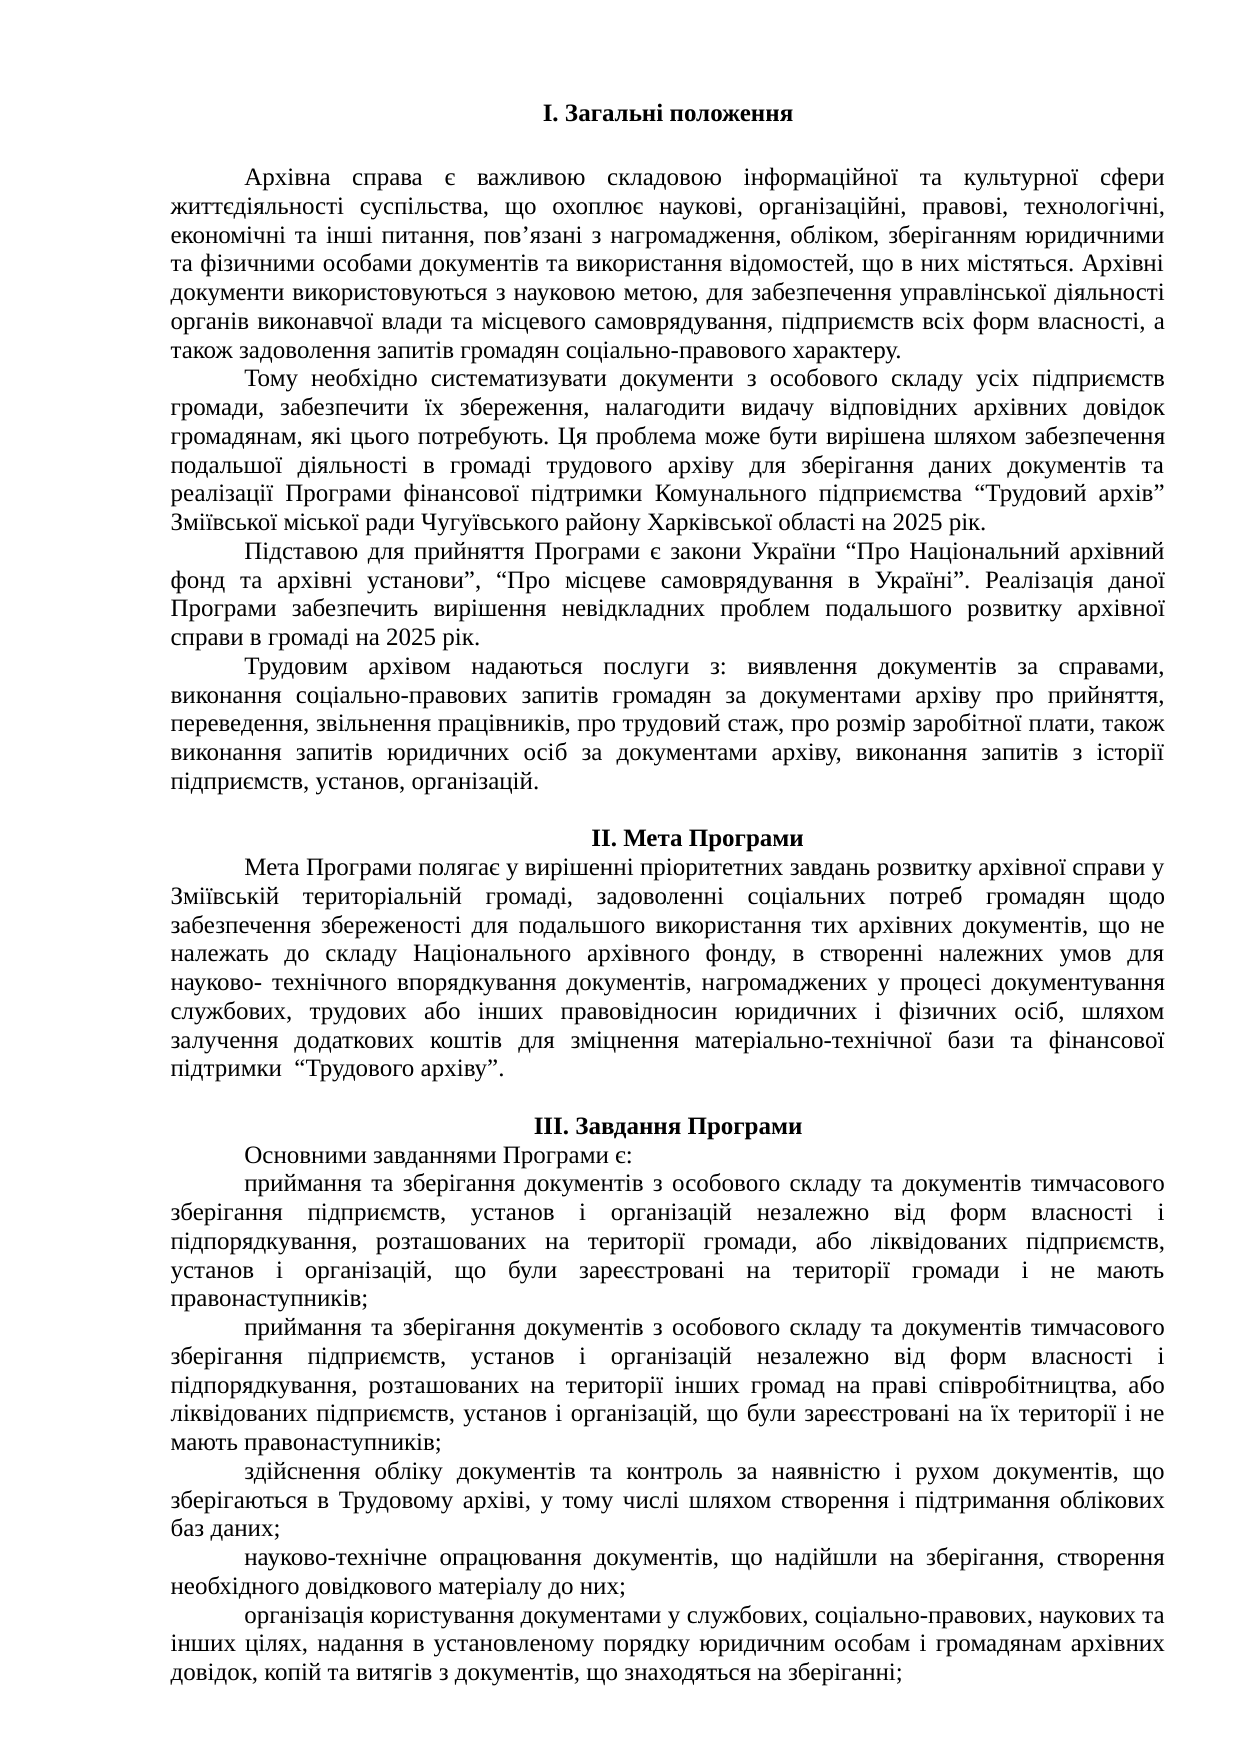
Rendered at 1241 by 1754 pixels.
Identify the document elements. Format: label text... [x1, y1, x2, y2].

text Підставою для прийняття Програми є закони України “Про Національний архівний фонд та архівні установи”, “Про місцеве самоврядування в Україні”. Реалізація даної Програми забезпечить вирішення невідкладних проблем подальшого розвитку архівної справи в громаді на 2025 рік. [170, 536, 1166, 651]
text науково-технічне опрацювання документів, що надійшли на зберігання, створення необхідного довідкового матеріалу до них; [170, 1542, 1166, 1600]
text Тому необхідно систематизувати документи з особового складу усіх підприємств громади, забезпечити їх збереження, налагодити видачу відповідних архівних довідок громадянам, які цього потребують. Ця проблема може бути вирішена шляхом забезпечення подальшої діяльності в громаді трудового архіву для зберігання даних документів та реалізації Програми фінансової підтримки Комунального підприємства “Трудовий архів” Зміївської міської ради Чугуївського району Харківської області на 2025 рік. [170, 363, 1166, 536]
subtitle ІІІ. Завдання Програми [170, 1111, 1166, 1140]
text ІІ. Мета Програми [170, 823, 1166, 852]
subtitle І. Загальні положення [170, 98, 1166, 127]
text приймання та зберігання документів з особового складу та документів тимчасового зберігання підприємств, установ і організацій незалежно від форм власності і підпорядкування, розташованих на території інших громад на праві співробітництва, або ліквідованих підприємств, установ і організацій, що були зареєстровані на їх території і не мають правонаступників; [170, 1312, 1166, 1456]
text приймання та зберігання документів з особового складу та документів тимчасового зберігання підприємств, установ і організацій незалежно від форм власності і підпорядкування, розташованих на території громади, або ліквідованих підприємств, установ і організацій, що були зареєстровані на території громади і не мають правонаступників; [170, 1168, 1166, 1312]
text Архівна справа є важливою складовою інформаційної та культурної сфери життєдіяльності суспільства, що охоплює наукові, організаційні, правові, технологічні, економічні та інші питання, пов’язані з нагромадження, обліком, зберіганням юридичними та фізичними особами документів та використання відомостей, що в них містяться. Архівні документи використовуються з науковою метою, для забезпечення управлінської діяльності органів виконавчої влади та місцевого самоврядування, підприємств всіх форм власності, а також задоволення запитів громадян соціально-правового характеру. [170, 162, 1166, 363]
text Основними завданнями Програми є: [170, 1140, 1166, 1168]
text Мета Програми полягає у вирішенні пріоритетних завдань розвитку архівної справи у Зміївській територіальній громаді, задоволенні соціальних потреб громадян щодо забезпечення збереженості для подальшого використання тих архівних документів, що не належать до складу Національного архівного фонду, в створенні належних умов для науково- технічного впорядкування документів, нагромаджених у процесі документування службових, трудових або інших правовідносин юридичних і фізичних осіб, шляхом залучення додаткових коштів для зміцнення матеріально-технічної бази та фінансової підтримки “Трудового архіву”. [170, 852, 1166, 1082]
text Трудовим архівом надаються послуги з: виявлення документів за справами, виконання соціально-правових запитів громадян за документами архіву про прийняття, переведення, звільнення працівників, про трудовий стаж, про розмір заробітної плати, також виконання запитів юридичних осіб за документами архіву, виконання запитів з історії підприємств, установ, організацій. [170, 651, 1166, 795]
text здійснення обліку документів та контроль за наявністю і рухом документів, що зберігаються в Трудовому архіві, у тому числі шляхом створення і підтримання облікових баз даних; [170, 1456, 1166, 1542]
text організація користування документами у службових, соціально-правових, наукових та інших цілях, надання в установленому порядку юридичним особам і громадянам архівних довідок, копій та витягів з документів, що знаходяться на зберіганні; [170, 1600, 1166, 1686]
